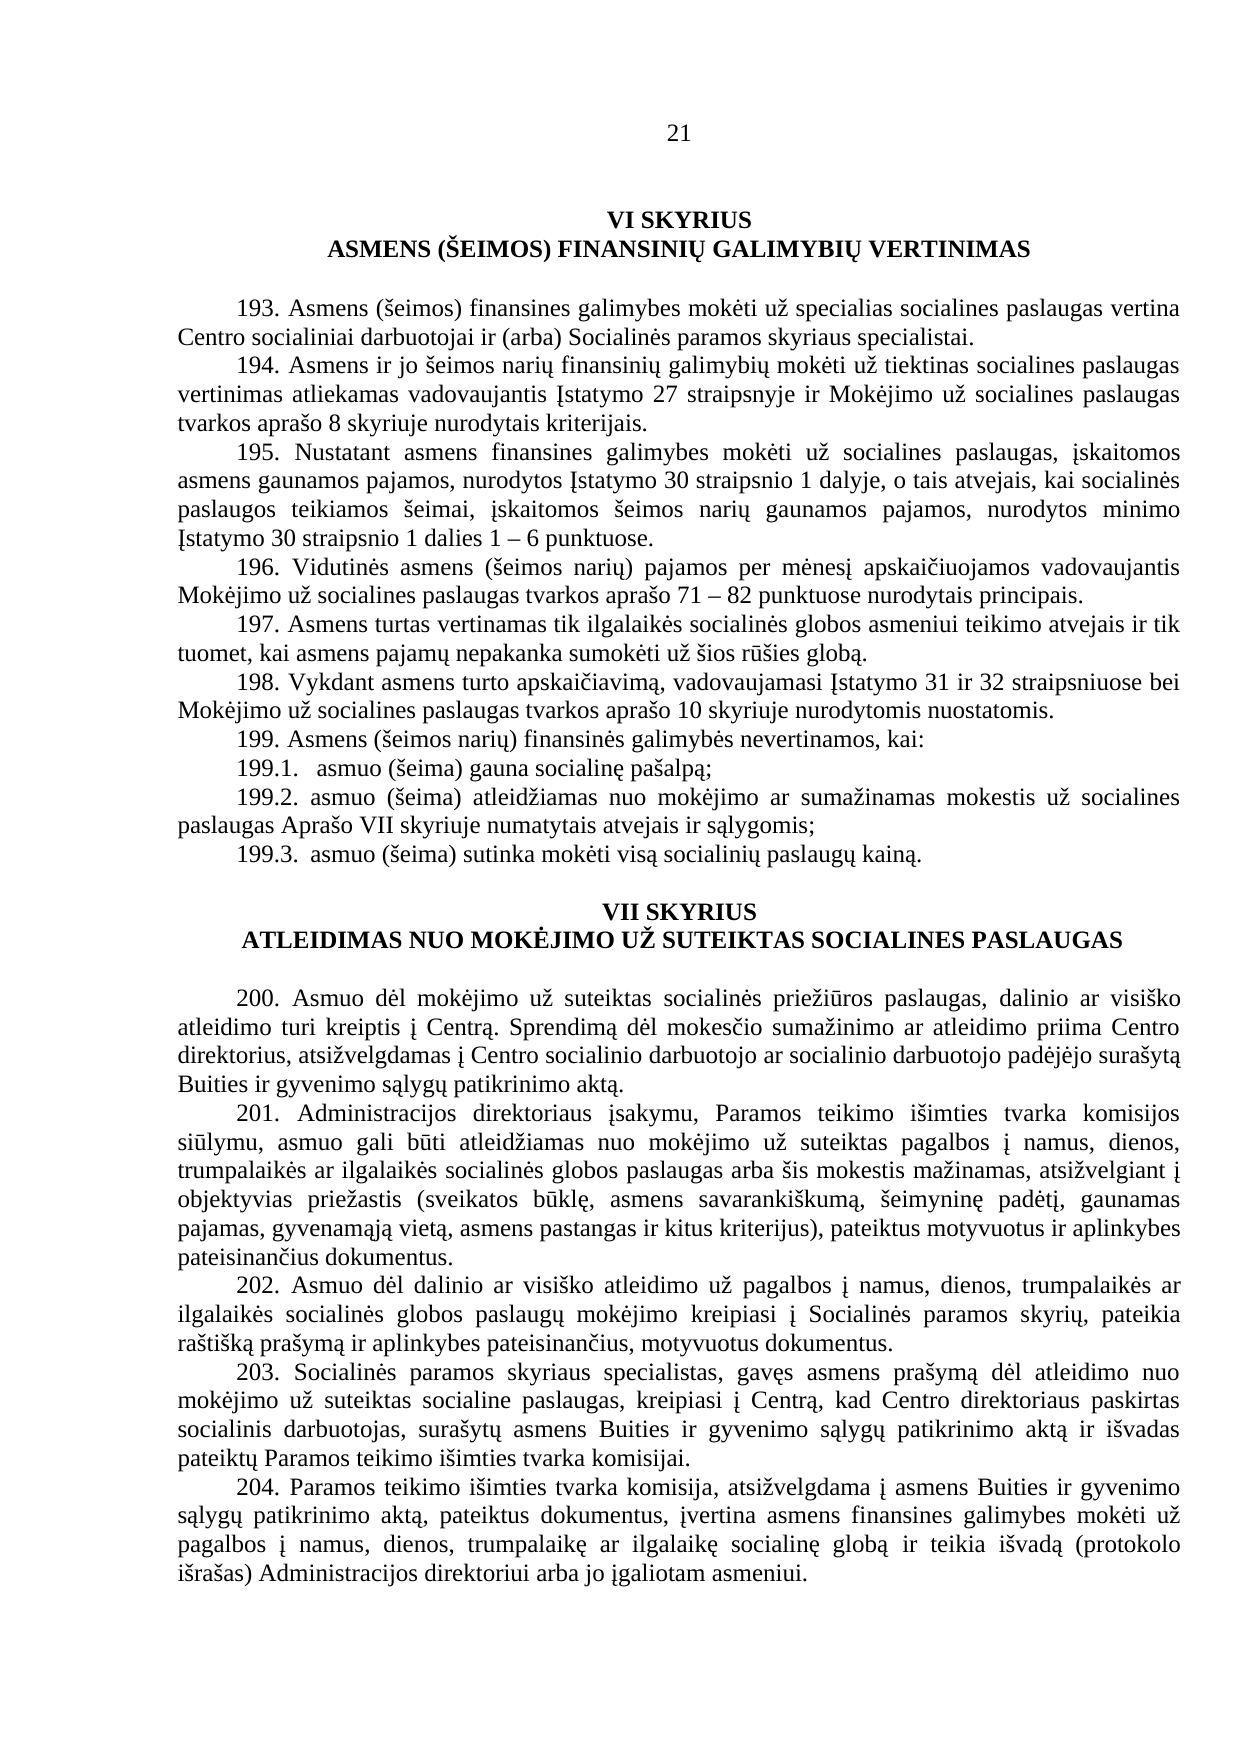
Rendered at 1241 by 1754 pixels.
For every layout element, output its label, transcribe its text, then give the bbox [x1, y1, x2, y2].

text 194. Asmens ir jo šeimos narių finansinių galimybių mokėti už tiektinas socialines paslaugas vertinimas atliekamas vadovaujantis Įstatymo 27 straipsnyje ir Mokėjimo už socialines paslaugas tvarkos aprašo 8 skyriuje nurodytais kriterijais. [177, 351, 1181, 437]
text 202. Asmuo dėl dalinio ar visiško atleidimo už pagalbos į namus, dienos, trumpalaikės ar ilgalaikės socialinės globos paslaugų mokėjimo kreipiasi į Socialinės paramos skyrių, pateikia raštišką prašymą ir aplinkybes pateisinančius, motyvuotus dokumentus. [177, 1271, 1181, 1357]
text 199.3. asmuo (šeima) sutinka mokėti visą socialinių paslaugų kainą. [177, 839, 1181, 868]
text 203. Socialinės paramos skyriaus specialistas, gavęs asmens prašymą dėl atleidimo nuo mokėjimo už suteiktas socialine paslaugas, kreipiasi į Centrą, kad Centro direktoriaus paskirtas socialinis darbuotojas, surašytų asmens Buities ir gyvenimo sąlygų patikrinimo aktą ir išvadas pateiktų Paramos teikimo išimties tvarka komisijai. [177, 1357, 1181, 1472]
text 197. Asmens turtas vertinamas tik ilgalaikės socialinės globos asmeniui teikimo atvejais ir tik tuomet, kai asmens pajamų nepakanka sumokėti už šios rūšies globą. [177, 609, 1181, 667]
text ASMENS (ŠEIMOS) FINANSINIŲ GALIMYBIŲ VERTINIMAS [177, 233, 1181, 263]
text 200. Asmuo dėl mokėjimo už suteiktas socialinės priežiūros paslaugas, dalinio ar visiško atleidimo turi kreiptis į Centrą. Sprendimą dėl mokesčio sumažinimo ar atleidimo priima Centro direktorius, atsižvelgdamas į Centro socialinio darbuotojo ar socialinio darbuotojo padėjėjo surašytą Buities ir gyvenimo sąlygų patikrinimo aktą. [177, 983, 1181, 1098]
text 201. Administracijos direktoriaus įsakymu, Paramos teikimo išimties tvarka komisijos siūlymu, asmuo gali būti atleidžiamas nuo mokėjimo už suteiktas pagalbos į namus, dienos, trumpalaikės ar ilgalaikės socialinės globos paslaugas arba šis mokestis mažinamas, atsižvelgiant į objektyvias priežastis (sveikatos būklę, asmens savarankiškumą, šeimyninę padėtį, gaunamas pajamas, gyvenamąją vietą, asmens pastangas ir kitus kriterijus), pateiktus motyvuotus ir aplinkybes pateisinančius dokumentus. [177, 1098, 1181, 1271]
text 199.2. asmuo (šeima) atleidžiamas nuo mokėjimo ar sumažinamas mokestis už socialines paslaugas Aprašo VII skyriuje numatytais atvejais ir sąlygomis; [177, 782, 1181, 839]
text 196. Vidutinės asmens (šeimos narių) pajamos per mėnesį apskaičiuojamos vadovaujantis Mokėjimo už socialines paslaugas tvarkos aprašo 71 – 82 punktuose nurodytais principais. [177, 552, 1181, 609]
text 199. Asmens (šeimos narių) finansinės galimybės nevertinamos, kai: [177, 724, 1181, 753]
text 198. Vykdant asmens turto apskaičiavimą, vadovaujamasi Įstatymo 31 ir 32 straipsniuose bei Mokėjimo už socialines paslaugas tvarkos aprašo 10 skyriuje nurodytomis nuostatomis. [177, 667, 1181, 724]
text 204. Paramos teikimo išimties tvarka komisija, atsižvelgdama į asmens Buities ir gyvenimo sąlygų patikrinimo aktą, pateiktus dokumentus, įvertina asmens finansines galimybes mokėti už pagalbos į namus, dienos, trumpalaikę ar ilgalaikę socialinę globą ir teikia išvadą (protokolo išrašas) Administracijos direktoriui arba jo įgaliotam asmeniui. [177, 1472, 1181, 1587]
text 193. Asmens (šeimos) finansines galimybes mokėti už specialias socialines paslaugas vertina Centro socialiniai darbuotojai ir (arba) Socialinės paramos skyriaus specialistai. [177, 293, 1181, 351]
text VI SKYRIUS [177, 204, 1181, 233]
text VII SKYRIUS [177, 897, 1181, 926]
text 199.1. asmuo (šeima) gauna socialinę pašalpą; [236, 753, 1181, 782]
text 195. Nustatant asmens finansines galimybes mokėti už socialines paslaugas, įskaitomos asmens gaunamos pajamos, nurodytos Įstatymo 30 straipsnio 1 dalyje, o tais atvejais, kai socialinės paslaugos teikiamos šeimai, įskaitomos šeimos narių gaunamos pajamos, nurodytos minimo Įstatymo 30 straipsnio 1 dalies 1 – 6 punktuose. [177, 437, 1181, 552]
text ATLEIDIMAS NUO MOKĖJIMO UŽ SUTEIKTAS SOCIALINES PASLAUGAS [177, 926, 1181, 954]
